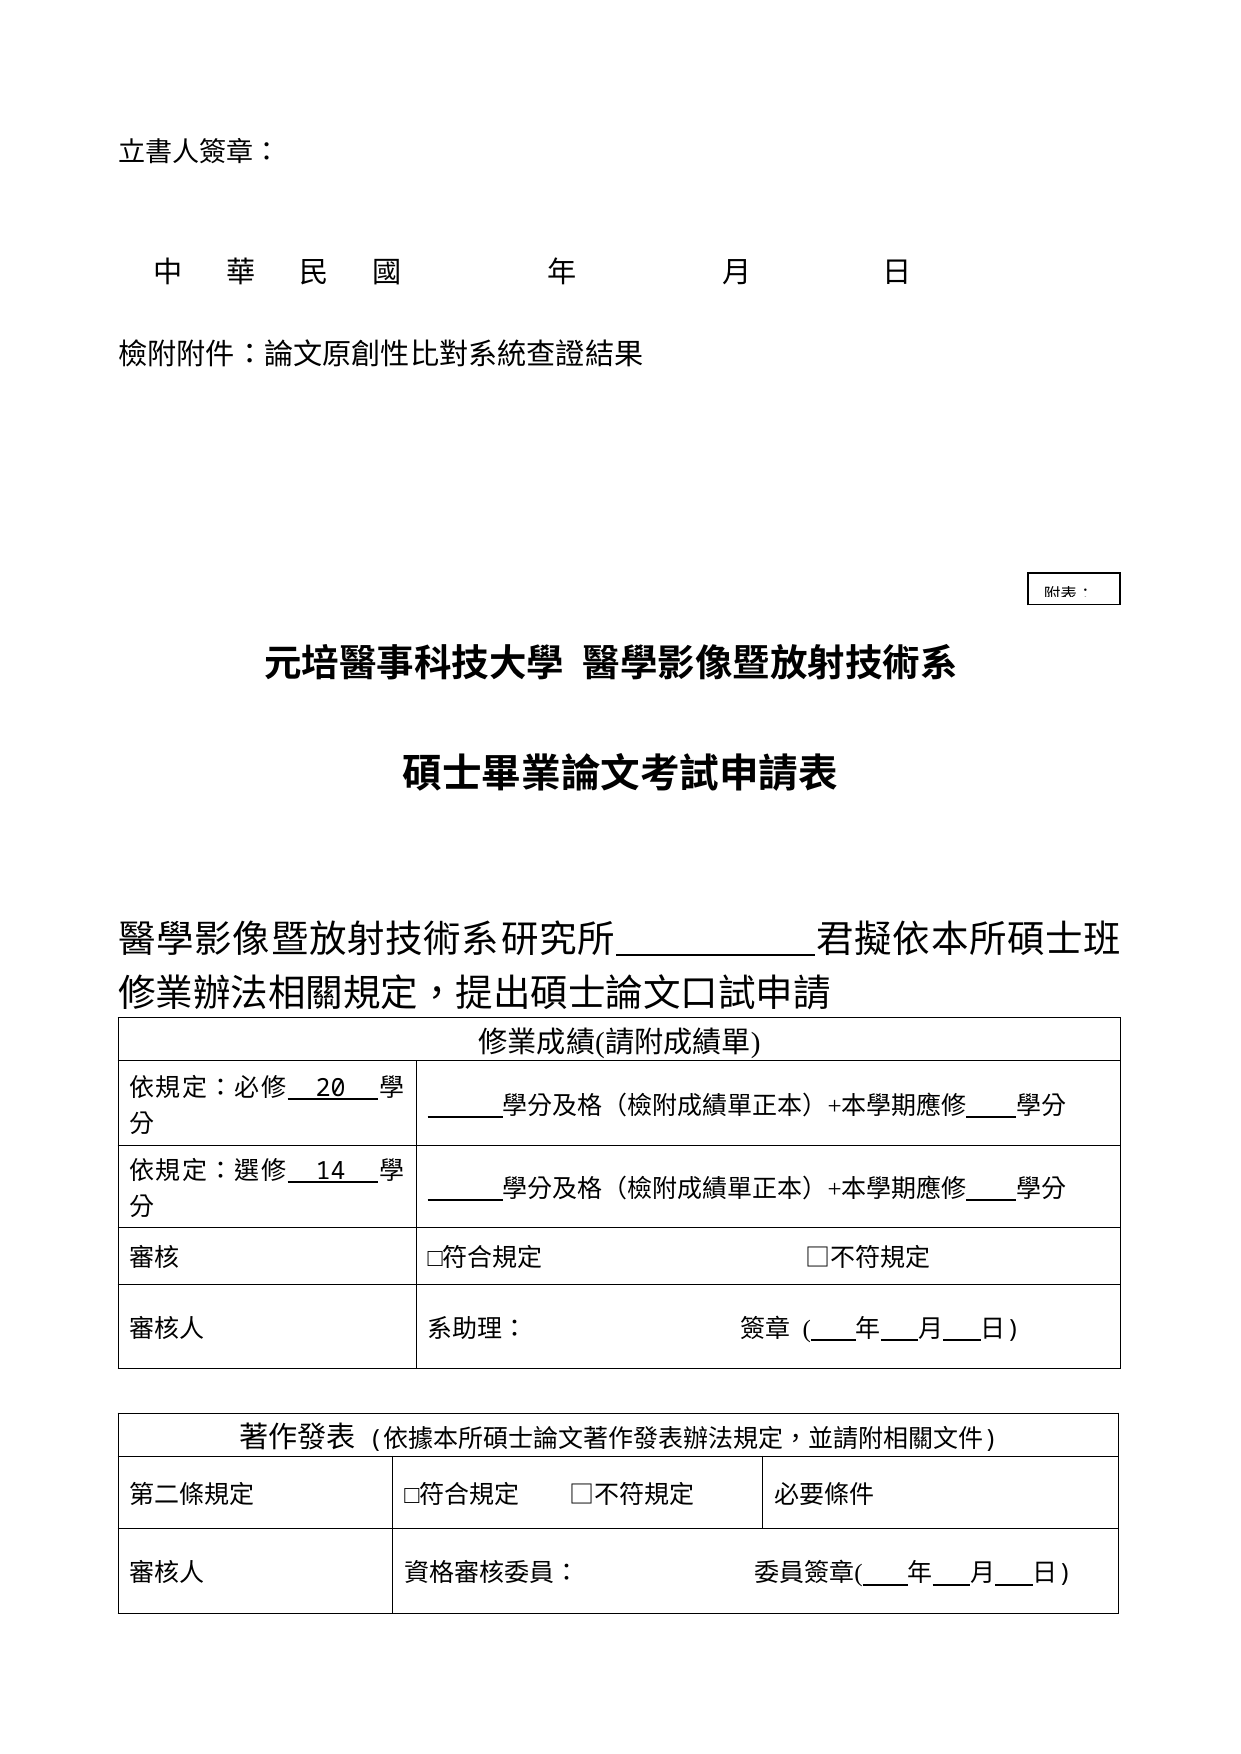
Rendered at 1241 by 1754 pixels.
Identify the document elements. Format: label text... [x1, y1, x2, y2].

text 中 華 民 國 年 月 日 [118, 248, 1122, 291]
table_header 著作發表 (依據本所碩士論文著作發表辦法規定，並請附相關文件) [119, 1414, 1118, 1456]
table_cell 審核人 [119, 1529, 392, 1613]
text 附表：A5 [1043, 581, 1104, 596]
table_cell 學分及格（檢附成績單正本）+本學期應修 學分 [417, 1146, 1120, 1227]
subtitle 碩士畢業論文考試申請表 [118, 742, 1122, 799]
text 立書人簽章： [118, 130, 1122, 169]
table_cell 必要條件 [763, 1457, 1118, 1528]
subtitle 元培醫事科技大學 醫學影像暨放射技術系 [118, 633, 1122, 688]
table_cell 第二條規定 [119, 1457, 392, 1528]
table_cell 資格審核委員： 委員簽章( 年 月 日) [393, 1529, 1118, 1613]
table_cell 審核 [119, 1228, 416, 1284]
text 檢附附件：論文原創性比對系統查證結果 [118, 331, 1122, 373]
table_cell 系助理： 簽章 ( 年 月 日) [417, 1285, 1120, 1368]
table_header 修業成績(請附成績單) [119, 1018, 1120, 1060]
table_cell 學分及格（檢附成績單正本）+本學期應修 學分 [417, 1061, 1120, 1145]
table_cell 審核人 [119, 1285, 416, 1368]
table_cell 依規定：必修 20 學分 [119, 1061, 416, 1145]
subtitle [1029, 574, 1119, 604]
table_cell □符合規定 □不符規定 [393, 1457, 762, 1528]
table_cell □符合規定 □不符規定 [417, 1228, 1120, 1284]
table_cell 依規定：選修 14 學分 [119, 1146, 416, 1227]
text 醫學影像暨放射技術系研究所 君擬依本所碩士班修業辦法相關規定，提出碩士論文口試申請 [118, 908, 1122, 1017]
